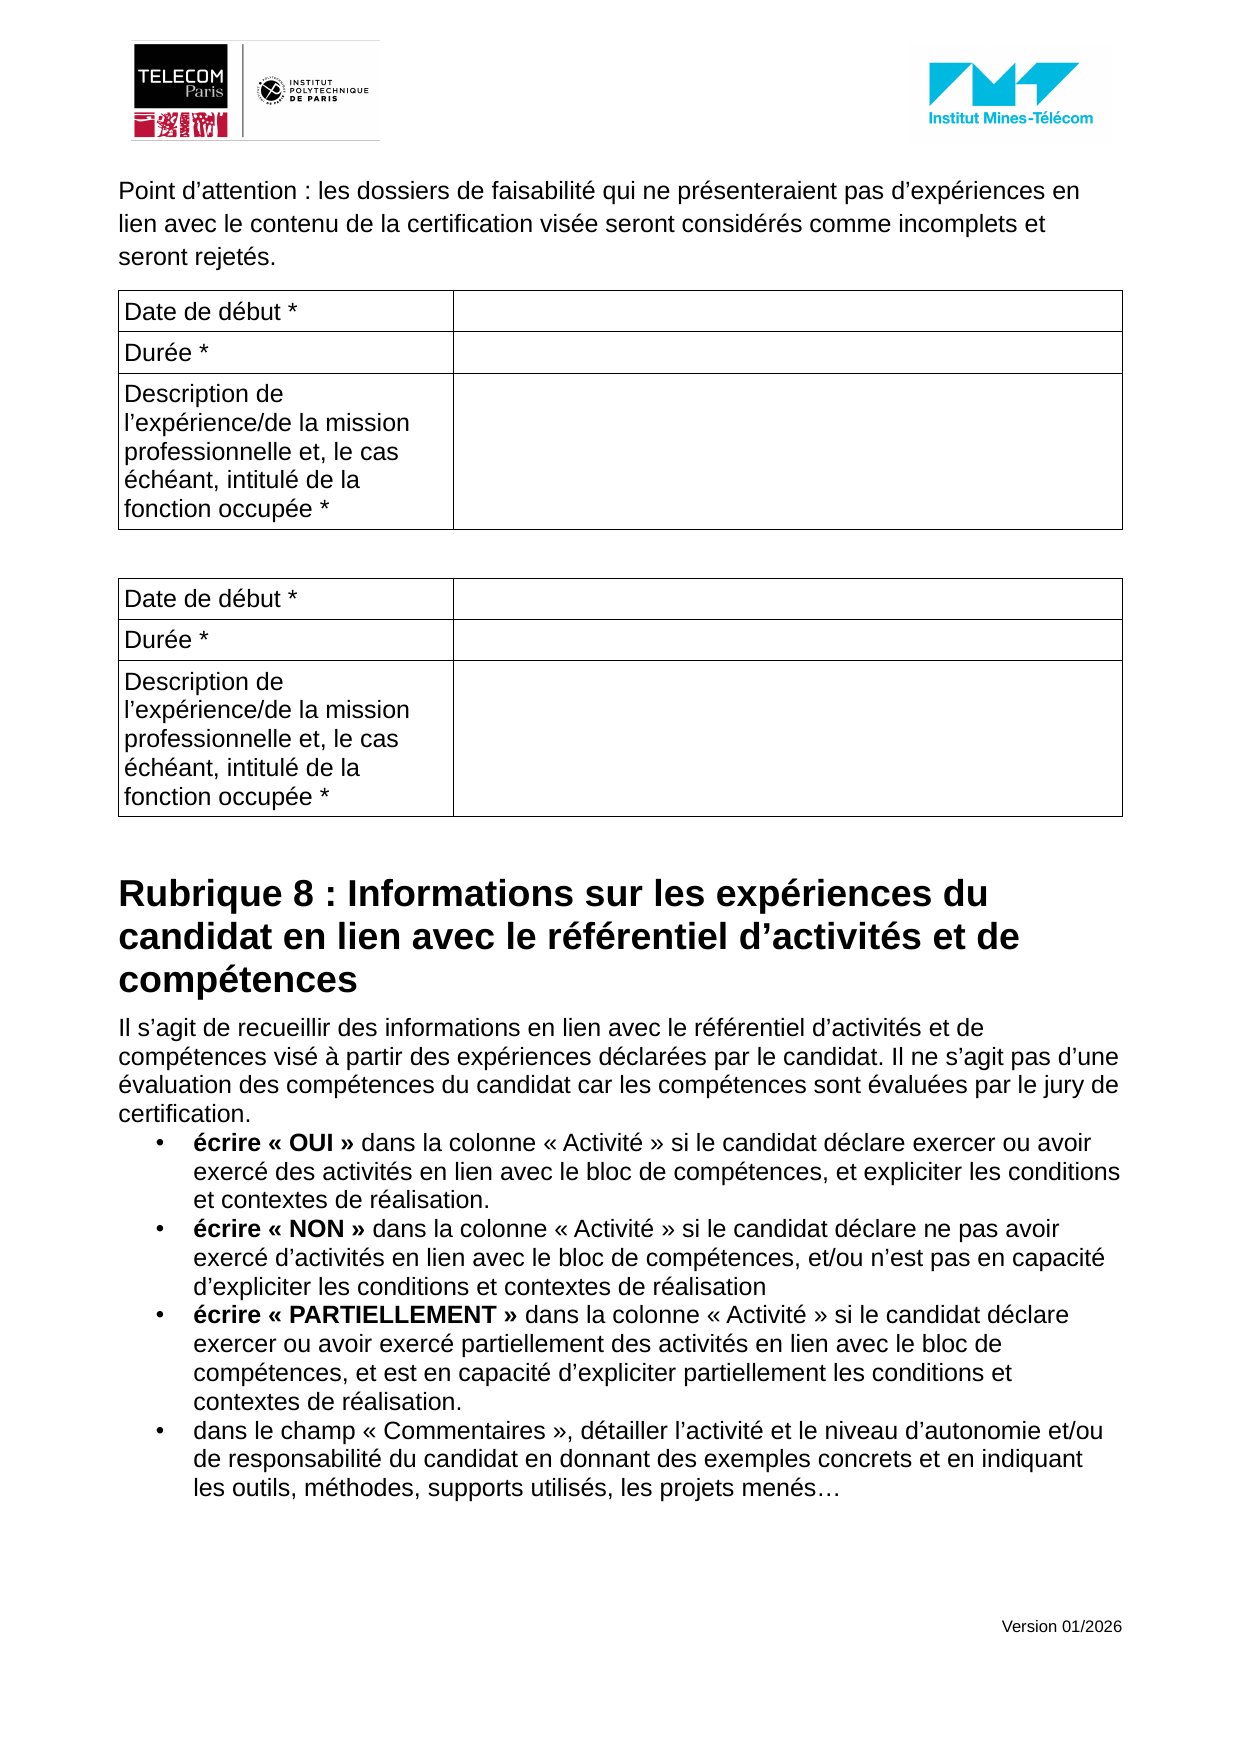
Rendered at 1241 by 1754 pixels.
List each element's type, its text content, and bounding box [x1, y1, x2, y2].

table_cell [454, 661, 1122, 816]
table_cell Description de l’expérience/de la mission professionnelle et, le cas échéant, intitulé de la fonction occupée * [119, 374, 453, 529]
text Il s’agit de recueillir des informations en lien avec le référentiel d’activités et de compétences visé à partir des expériences déclarées par le candidat. Il ne s’agit pas d’une évaluation des compétences du candidat car les compétences sont évaluées par le jury de certification. [118, 1013, 1122, 1128]
table_header Date de début * [119, 291, 453, 331]
list écrire « NON » dans la colonne « Activité » si le candidat déclare ne pas avoir exercé d’activités en lien avec le bloc de compétences, et/ou n’est pas en capacité d’expliciter les conditions et contextes de réalisation [156, 1214, 1122, 1301]
table_cell [454, 620, 1122, 660]
table_cell Durée * [119, 332, 453, 372]
list écrire « PARTIELLEMENT » dans la colonne « Activité » si le candidat déclare exercer ou avoir exercé partiellement des activités en lien avec le bloc de compétences, et est en capacité d’expliciter partiellement les conditions et contextes de réalisation. [156, 1301, 1122, 1416]
text Point d’attention : les dossiers de faisabilité qui ne présenteraient pas d’expériences en lien avec le contenu de la certification visée seront considérés comme incomplets et seront rejetés. [118, 176, 1122, 271]
list dans le champ « Commentaires », détailler l’activité et le niveau d’autonomie et/ou de responsabilité du candidat en donnant des exemples concrets et en indiquant les outils, méthodes, supports utilisés, les projets menés… [156, 1416, 1122, 1502]
picture [908, 42, 1114, 145]
table_cell Description de l’expérience/de la mission professionnelle et, le cas échéant, intitulé de la fonction occupée * [119, 661, 453, 816]
list écrire « OUI » dans la colonne « Activité » si le candidat déclare exercer ou avoir exercé des activités en lien avec le bloc de compétences, et expliciter les conditions et contextes de réalisation. [156, 1128, 1122, 1214]
table_header [454, 291, 1122, 331]
table_cell [454, 332, 1122, 372]
table_cell [454, 374, 1122, 529]
subtitle Rubrique 8 : Informations sur les expériences du candidat en lien avec le référentiel d’activités et de compétences [118, 871, 1122, 1000]
table_cell Durée * [119, 620, 453, 660]
table_header Date de début * [119, 579, 453, 619]
picture [118, 30, 380, 152]
table_header [454, 579, 1122, 619]
